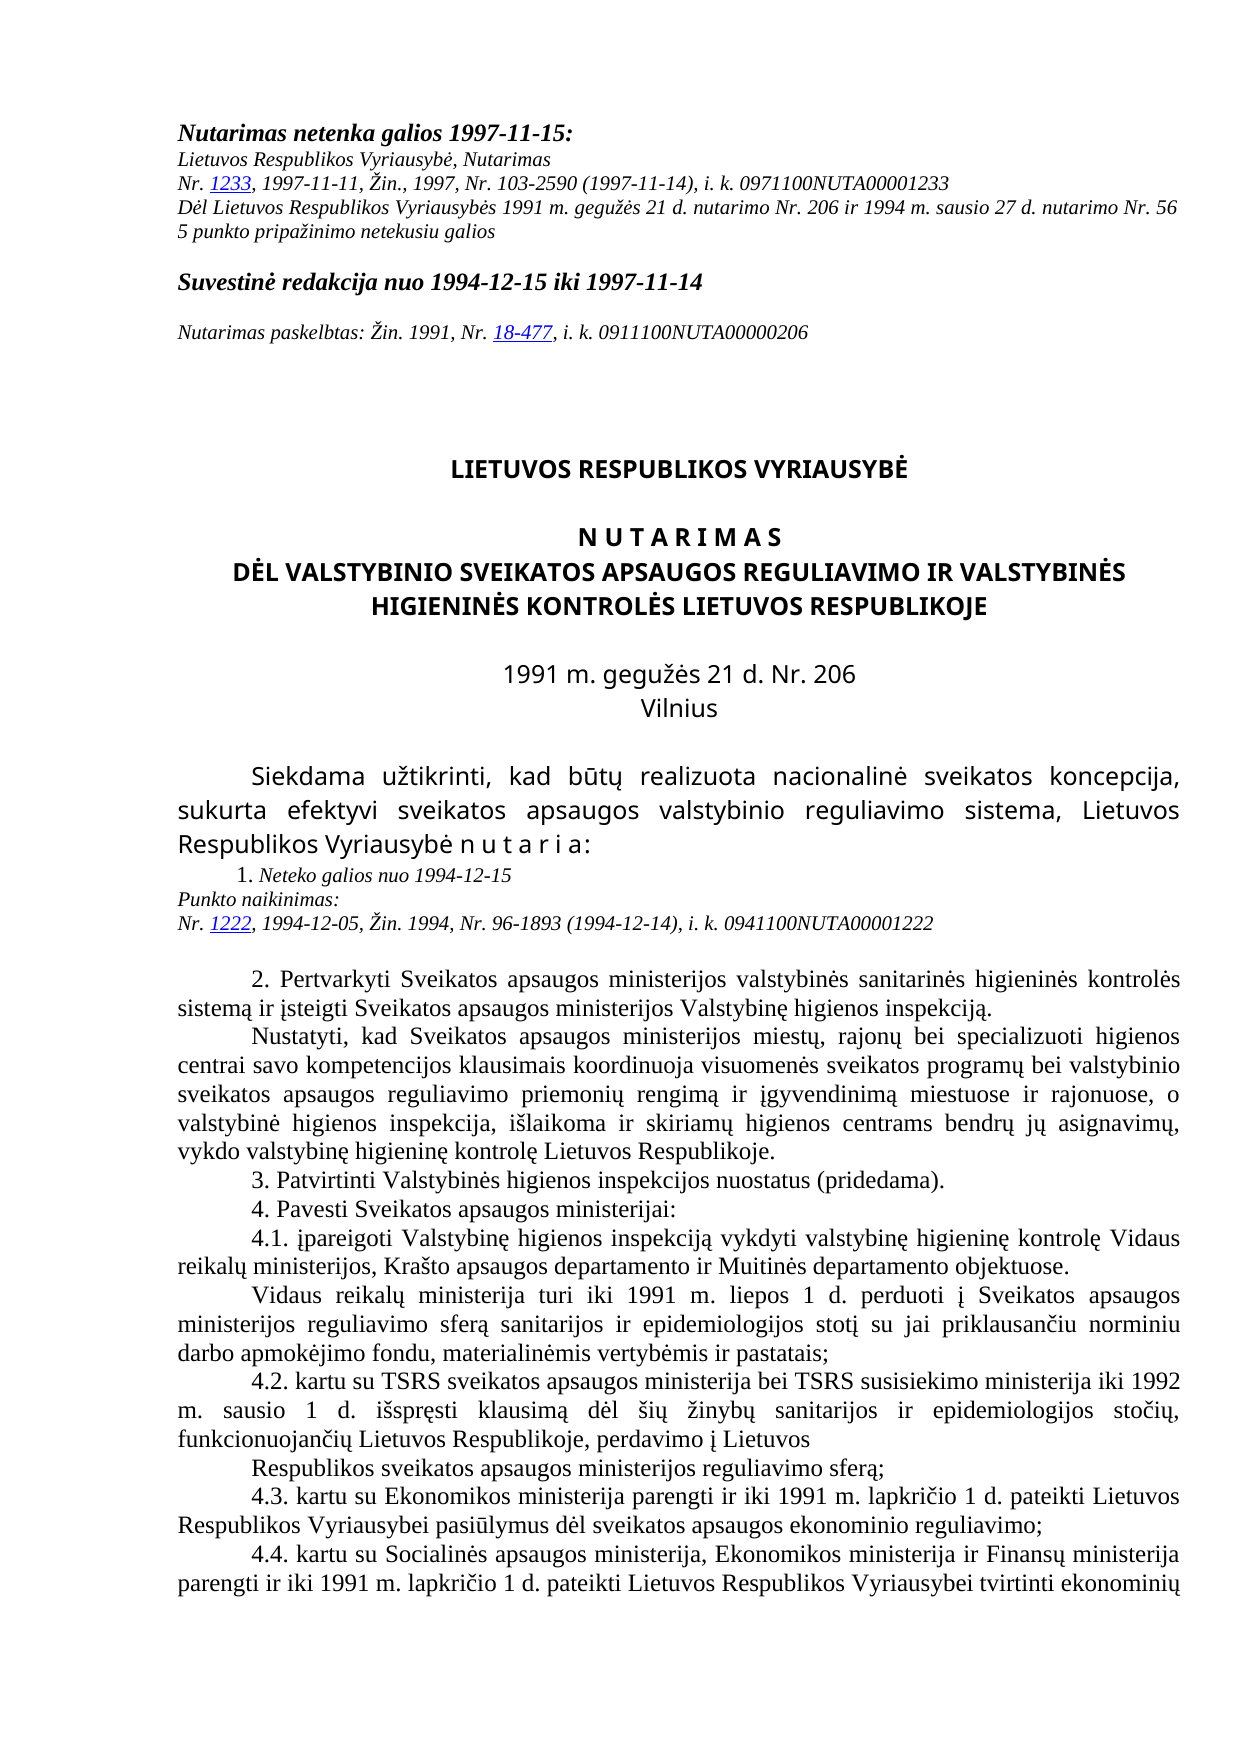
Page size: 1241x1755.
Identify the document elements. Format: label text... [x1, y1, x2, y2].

text 4.1. įpareigoti Valstybinę higienos inspekciją vykdyti valstybinę higieninę kontrolę Vidaus reikalų ministerijos, Krašto apsaugos departamento ir Muitinės departamento objektuose. [177, 1223, 1181, 1280]
text Nr. 1222, 1994-12-05, Žin. 1994, Nr. 96-1893 (1994-12-14), i. k. 0941100NUTA00001222 [177, 911, 1181, 935]
text Punkto naikinimas: [177, 887, 1181, 911]
text Nr. 1233, 1997-11-11, Žin., 1997, Nr. 103-2590 (1997-11-14), i. k. 0971100NUTA00001233 [177, 171, 1181, 195]
text Nustatyti, kad Sveikatos apsaugos ministerijos miestų, rajonų bei specializuoti higienos centrai savo kompetencijos klausimais koordinuoja visuomenės sveikatos programų bei valstybinio sveikatos apsaugos reguliavimo priemonių rengimą ir įgyvendinimą miestuose ir rajonuose, o valstybinė higienos inspekcija, išlaikoma ir skiriamų higienos centrams bendrų jų asignavimų, vykdo valstybinę higieninę kontrolę Lietuvos Respublikoje. [177, 1021, 1181, 1165]
text 4.2. kartu su TSRS sveikatos apsaugos ministerija bei TSRS susisiekimo ministerija iki 1992 m. sausio 1 d. išspręsti klausimą dėl šių žinybų sanitarijos ir epidemiologijos stočių, funkcionuojančių Lietuvos Respublikoje, perdavimo į Lietuvos [177, 1366, 1181, 1453]
text Suvestinė redakcija nuo 1994-12-15 iki 1997-11-14 [177, 267, 1181, 296]
text 3. Patvirtinti Valstybinės higienos inspekcijos nuostatus (pridedama). [177, 1165, 1181, 1194]
text LIETUVOS RESPUBLIKOS VYRIAUSYBĖ [177, 452, 1181, 486]
text 4.4. kartu su Socialinės apsaugos ministerija, Ekonomikos ministerija ir Finansų ministerija parengti ir iki 1991 m. lapkričio 1 d. pateikti Lietuvos Respublikos Vyriausybei tvirtinti ekonominių [177, 1539, 1181, 1596]
text Nutarimas paskelbtas: Žin. 1991, Nr. 18-477, i. k. 0911100NUTA00000206 [177, 320, 1181, 344]
text N U T A R I M A S [177, 520, 1181, 554]
text Lietuvos Respublikos Vyriausybė, Nutarimas [177, 147, 1181, 171]
text Nutarimas netenka galios 1997-11-15: [177, 118, 1181, 147]
text Vilnius [177, 690, 1181, 724]
text 2. Pertvarkyti Sveikatos apsaugos ministerijos valstybinės sanitarinės higieninės kontrolės sistemą ir įsteigti Sveikatos apsaugos ministerijos Valstybinę higienos inspekciją. [177, 964, 1181, 1021]
text 4.3. kartu su Ekonomikos ministerija parengti ir iki 1991 m. lapkričio 1 d. pateikti Lietuvos Respublikos Vyriausybei pasiūlymus dėl sveikatos apsaugos ekonominio reguliavimo; [177, 1481, 1181, 1539]
text 1991 m. gegužės 21 d. Nr. 206 [177, 656, 1181, 690]
text 4. Pavesti Sveikatos apsaugos ministerijai: [177, 1194, 1181, 1223]
text Dėl Lietuvos Respublikos Vyriausybės 1991 m. gegužės 21 d. nutarimo Nr. 206 ir 1994 m. sausio 27 d. nutarimo Nr. 56 5 punkto pripažinimo netekusiu galios [177, 195, 1181, 243]
text Siekdama užtikrinti, kad būtų realizuota nacionalinė sveikatos koncepcija, sukurta efektyvi sveikatos apsaugos valstybinio reguliavimo sistema, Lietuvos Respublikos Vyriausybė nutaria: [177, 758, 1181, 861]
text 1. Neteko galios nuo 1994-12-15 [177, 861, 1181, 887]
text Vidaus reikalų ministerija turi iki 1991 m. liepos 1 d. perduoti į Sveikatos apsaugos ministerijos reguliavimo sferą sanitarijos ir epidemiologijos stotį su jai priklausančiu norminiu darbo apmokėjimo fondu, materialinėmis vertybėmis ir pastatais; [177, 1280, 1181, 1366]
text Respublikos sveikatos apsaugos ministerijos reguliavimo sferą; [177, 1453, 1181, 1481]
text DĖL VALSTYBINIO SVEIKATOS APSAUGOS REGULIAVIMO IR VALSTYBINĖS HIGIENINĖS KONTROLĖS LIETUVOS RESPUBLIKOJE [177, 554, 1181, 622]
